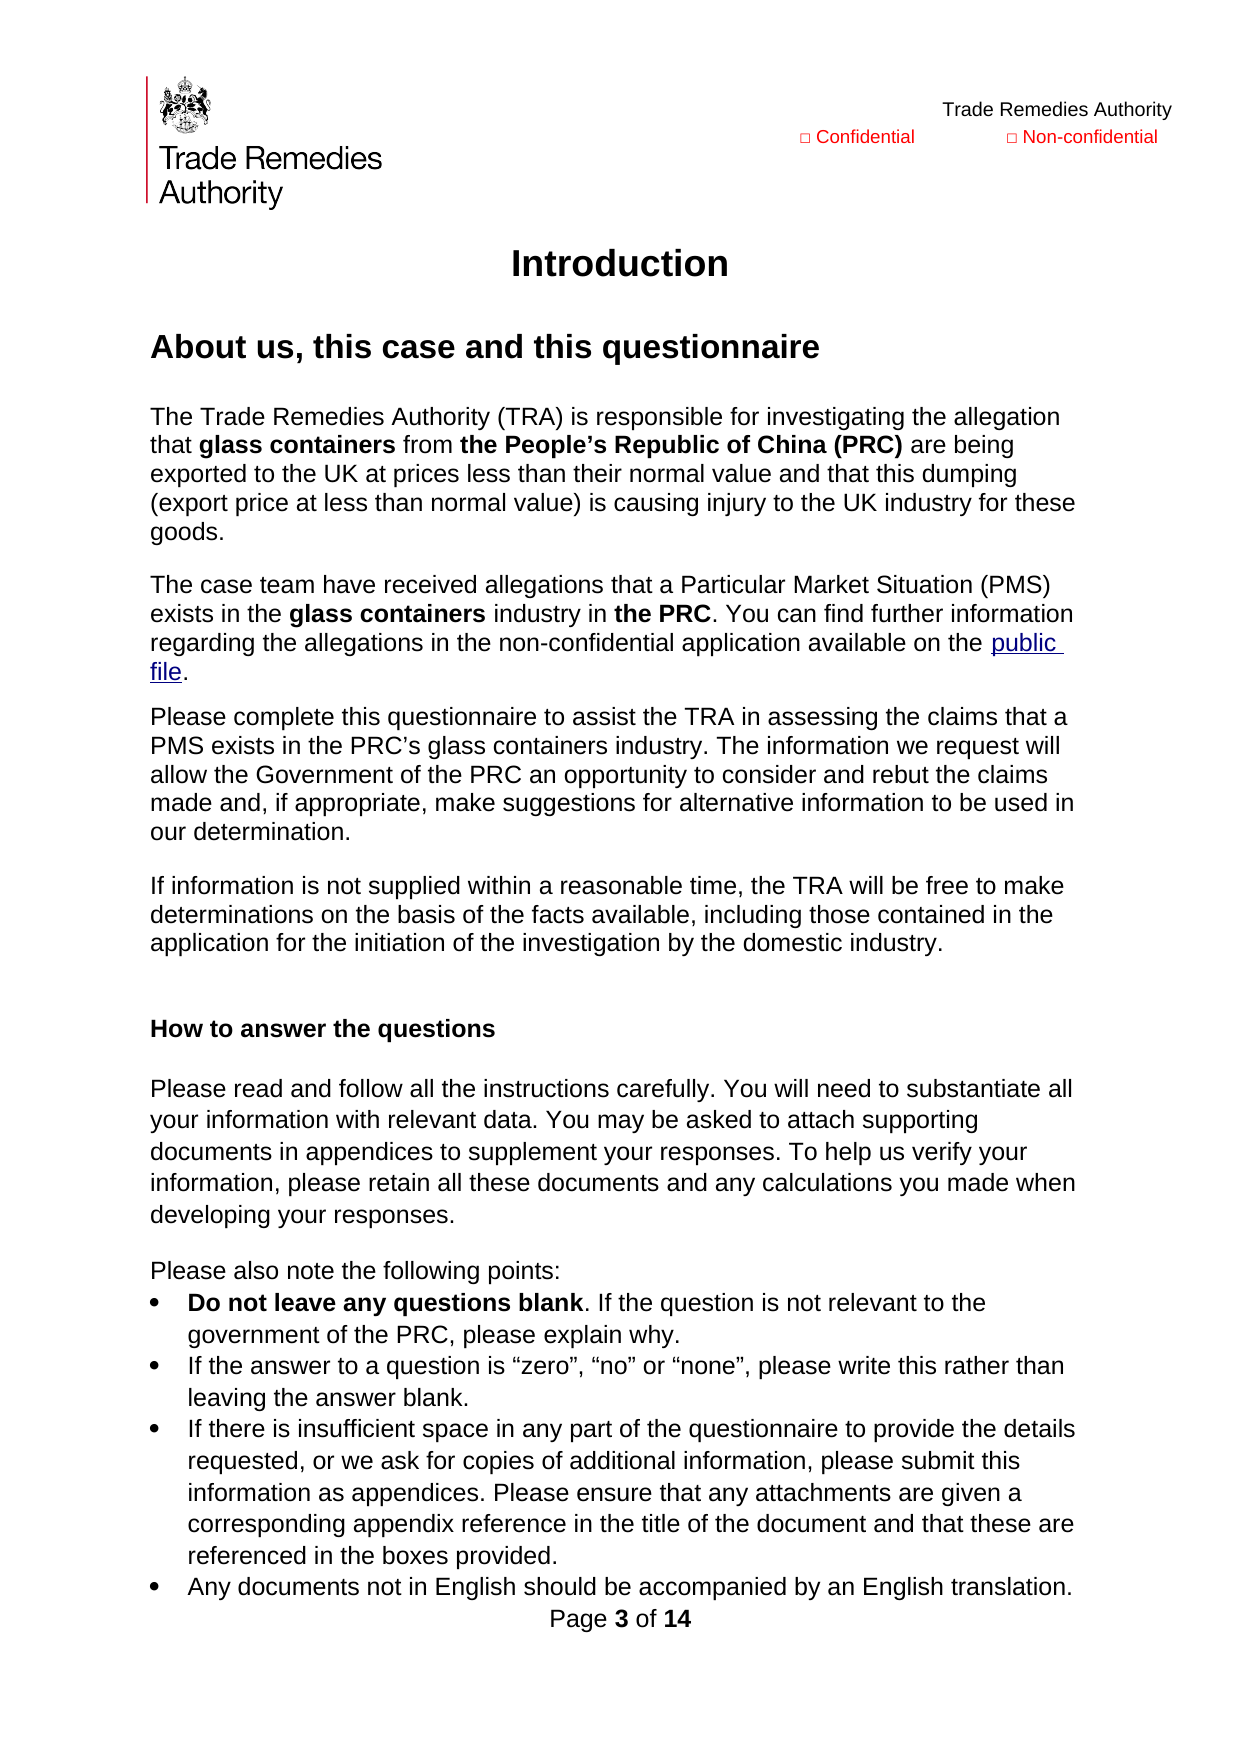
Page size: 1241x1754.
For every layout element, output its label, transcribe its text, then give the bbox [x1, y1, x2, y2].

list Do not leave any questions blank. If the question is not relevant to the government of the PRC, please explain why. [150, 1288, 1090, 1348]
text Please read and follow all the instructions carefully. You will need to substantiate all your information with relevant data. You may be asked to attach supporting documents in appendices to supplement your responses. To help us verify your information, please retain all these documents and any calculations you made when developing your responses. [150, 1073, 1090, 1228]
text If information is not supplied within a reasonable time, the TRA will be free to make determinations on the basis of the facts available, including those contained in the application for the initiation of the investigation by the domestic industry. [150, 871, 1090, 957]
text Please also note the following points: [150, 1256, 1090, 1285]
list If there is insufficient space in any part of the questionnaire to provide the details requested, or we ask for copies of additional information, please submit this information as appendices. Please ensure that any attachments are given a corresponding appendix reference in the title of the document and that these are referenced in the boxes provided. [150, 1414, 1090, 1569]
subtitle Introduction [150, 242, 1090, 285]
list If the answer to a question is “zero”, “no” or “none”, please write this rather than leaving the answer blank. [150, 1351, 1090, 1412]
subtitle About us, this case and this questionnaire [150, 327, 1090, 366]
subtitle How to answer the questions [150, 1014, 1090, 1042]
text The Trade Remedies Authority (TRA) is responsible for investigating the allegation that glass containers from the People’s Republic of China (PRC) are being exported to the UK at prices less than their normal value and that this dumping (export price at less than normal value) is causing injury to the UK industry for these goods. [150, 402, 1090, 546]
text The case team have received allegations that a Particular Market Situation (PMS) exists in the glass containers industry in the PRC. You can find further information regarding the allegations in the non-confidential application available on the public file. [150, 571, 1090, 686]
text Please complete this questionnaire to assist the TRA in assessing the claims that a PMS exists in the PRC’s glass containers industry. The information we request will allow the Government of the PRC an opportunity to consider and rebut the claims made and, if appropriate, make suggestions for alternative information to be used in our determination. [150, 702, 1090, 846]
list Any documents not in English should be accompanied by an English translation. [150, 1572, 1090, 1601]
